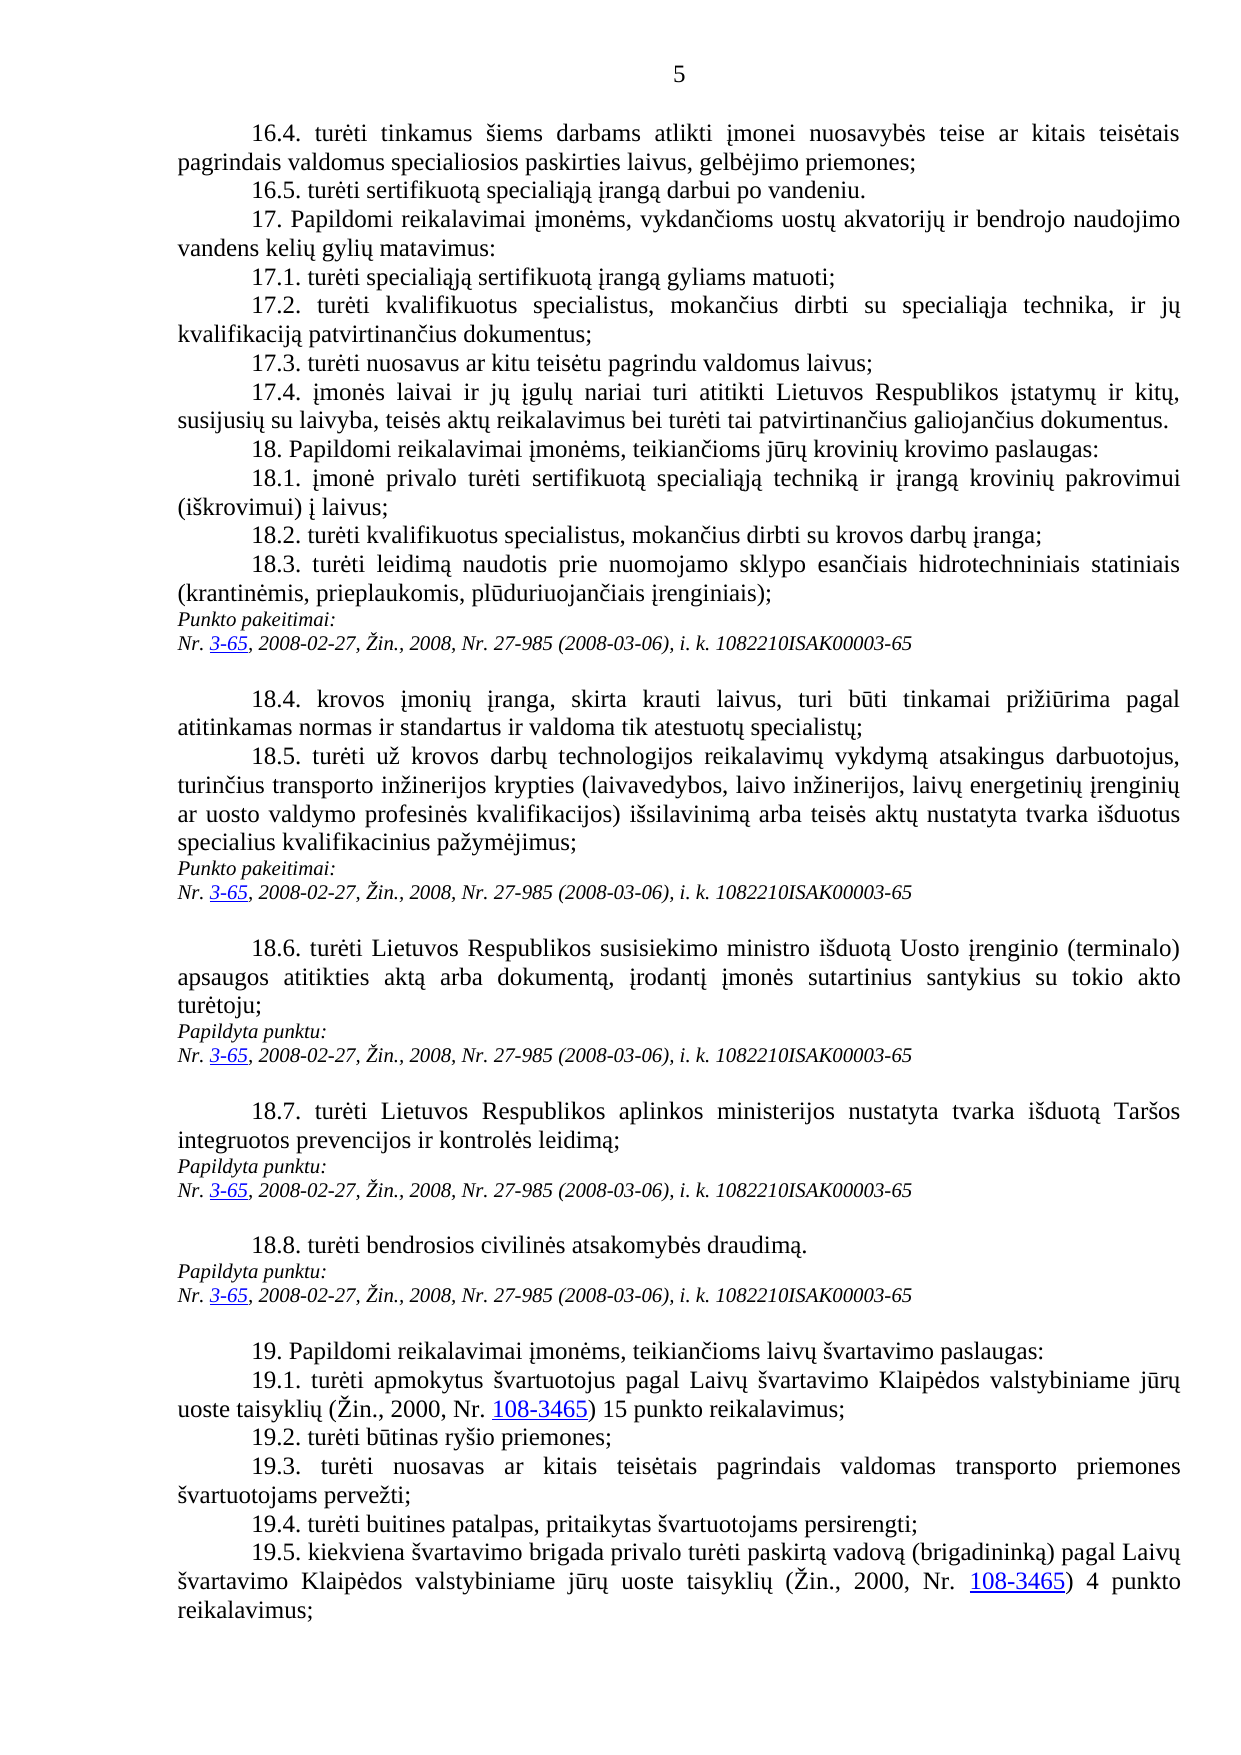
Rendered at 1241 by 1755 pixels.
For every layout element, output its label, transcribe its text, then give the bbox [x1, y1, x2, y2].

text Punkto pakeitimai: [177, 607, 1181, 631]
text 19.5. kiekviena švartavimo brigada privalo turėti paskirtą vadovą (brigadininką) pagal Laivų švartavimo Klaipėdos valstybiniame jūrų uoste taisyklių (Žin., 2000, Nr. 108-3465) 4 punkto reikalavimus; [177, 1537, 1181, 1624]
text Punkto pakeitimai: [177, 856, 1181, 880]
text 18.6. turėti Lietuvos Respublikos susisiekimo ministro išduotą Uosto įrenginio (terminalo) apsaugos atitikties aktą arba dokumentą, įrodantį įmonės sutartinius santykius su tokio akto turėtoju; [177, 933, 1181, 1019]
text 17.3. turėti nuosavus ar kitu teisėtu pagrindu valdomus laivus; [177, 348, 1181, 377]
text 18.4. krovos įmonių įranga, skirta krauti laivus, turi būti tinkamai prižiūrima pagal atitinkamas normas ir standartus ir valdoma tik atestuotų specialistų; [177, 684, 1181, 741]
text 18.1. įmonė privalo turėti sertifikuotą specialiąją techniką ir įrangą krovinių pakrovimui (iškrovimui) į laivus; [177, 463, 1181, 521]
text 18.5. turėti už krovos darbų technologijos reikalavimų vykdymą atsakingus darbuotojus, turinčius transporto inžinerijos krypties (laivavedybos, laivo inžinerijos, laivų energetinių įrenginių ar uosto valdymo profesinės kvalifikacijos) išsilavinimą arba teisės aktų nustatyta tvarka išduotus specialius kvalifikacinius pažymėjimus; [177, 741, 1181, 856]
text Nr. 3-65, 2008-02-27, Žin., 2008, Nr. 27-985 (2008-03-06), i. k. 1082210ISAK00003-65 [177, 880, 1181, 904]
text Papildyta punktu: [177, 1019, 1181, 1043]
text 18. Papildomi reikalavimai įmonėms, teikiančioms jūrų krovinių krovimo paslaugas: [177, 434, 1181, 463]
text 18.2. turėti kvalifikuotus specialistus, mokančius dirbti su krovos darbų įranga; [177, 521, 1181, 549]
text 17. Papildomi reikalavimai įmonėms, vykdančioms uostų akvatorijų ir bendrojo naudojimo vandens kelių gylių matavimus: [177, 204, 1181, 262]
text 18.8. turėti bendrosios civilinės atsakomybės draudimą. [177, 1231, 1181, 1259]
text 17.4. įmonės laivai ir jų įgulų nariai turi atitikti Lietuvos Respublikos įstatymų ir kitų, susijusių su laivyba, teisės aktų reikalavimus bei turėti tai patvirtinančius galiojančius dokumentus. [177, 377, 1181, 434]
text 19.1. turėti apmokytus švartuotojus pagal Laivų švartavimo Klaipėdos valstybiniame jūrų uoste taisyklių (Žin., 2000, Nr. 108-3465) 15 punkto reikalavimus; [177, 1365, 1181, 1422]
text 19.4. turėti buitines patalpas, pritaikytas švartuotojams persirengti; [177, 1509, 1181, 1537]
text Nr. 3-65, 2008-02-27, Žin., 2008, Nr. 27-985 (2008-03-06), i. k. 1082210ISAK00003-65 [177, 1043, 1181, 1067]
text 18.7. turėti Lietuvos Respublikos aplinkos ministerijos nustatyta tvarka išduotą Taršos integruotos prevencijos ir kontrolės leidimą; [177, 1096, 1181, 1154]
text Papildyta punktu: [177, 1154, 1181, 1178]
text 18.3. turėti leidimą naudotis prie nuomojamo sklypo esančiais hidrotechniniais statiniais (krantinėmis, prieplaukomis, plūduriuojančiais įrenginiais); [177, 549, 1181, 607]
text Papildyta punktu: [177, 1259, 1181, 1283]
text 19.3. turėti nuosavas ar kitais teisėtais pagrindais valdomas transporto priemones švartuotojams pervežti; [177, 1451, 1181, 1509]
text 17.1. turėti specialiąją sertifikuotą įrangą gyliams matuoti; [177, 262, 1181, 291]
text Nr. 3-65, 2008-02-27, Žin., 2008, Nr. 27-985 (2008-03-06), i. k. 1082210ISAK00003-65 [177, 1283, 1181, 1307]
text 16.4. turėti tinkamus šiems darbams atlikti įmonei nuosavybės teise ar kitais teisėtais pagrindais valdomus specialiosios paskirties laivus, gelbėjimo priemones; [177, 118, 1181, 176]
text 19. Papildomi reikalavimai įmonėms, teikiančioms laivų švartavimo paslaugas: [177, 1336, 1181, 1365]
text 16.5. turėti sertifikuotą specialiąją įrangą darbui po vandeniu. [177, 176, 1181, 204]
text 19.2. turėti būtinas ryšio priemones; [177, 1422, 1181, 1451]
text 17.2. turėti kvalifikuotus specialistus, mokančius dirbti su specialiąja technika, ir jų kvalifikaciją patvirtinančius dokumentus; [177, 291, 1181, 348]
text Nr. 3-65, 2008-02-27, Žin., 2008, Nr. 27-985 (2008-03-06), i. k. 1082210ISAK00003-65 [177, 1178, 1181, 1202]
text Nr. 3-65, 2008-02-27, Žin., 2008, Nr. 27-985 (2008-03-06), i. k. 1082210ISAK00003-65 [177, 631, 1181, 655]
